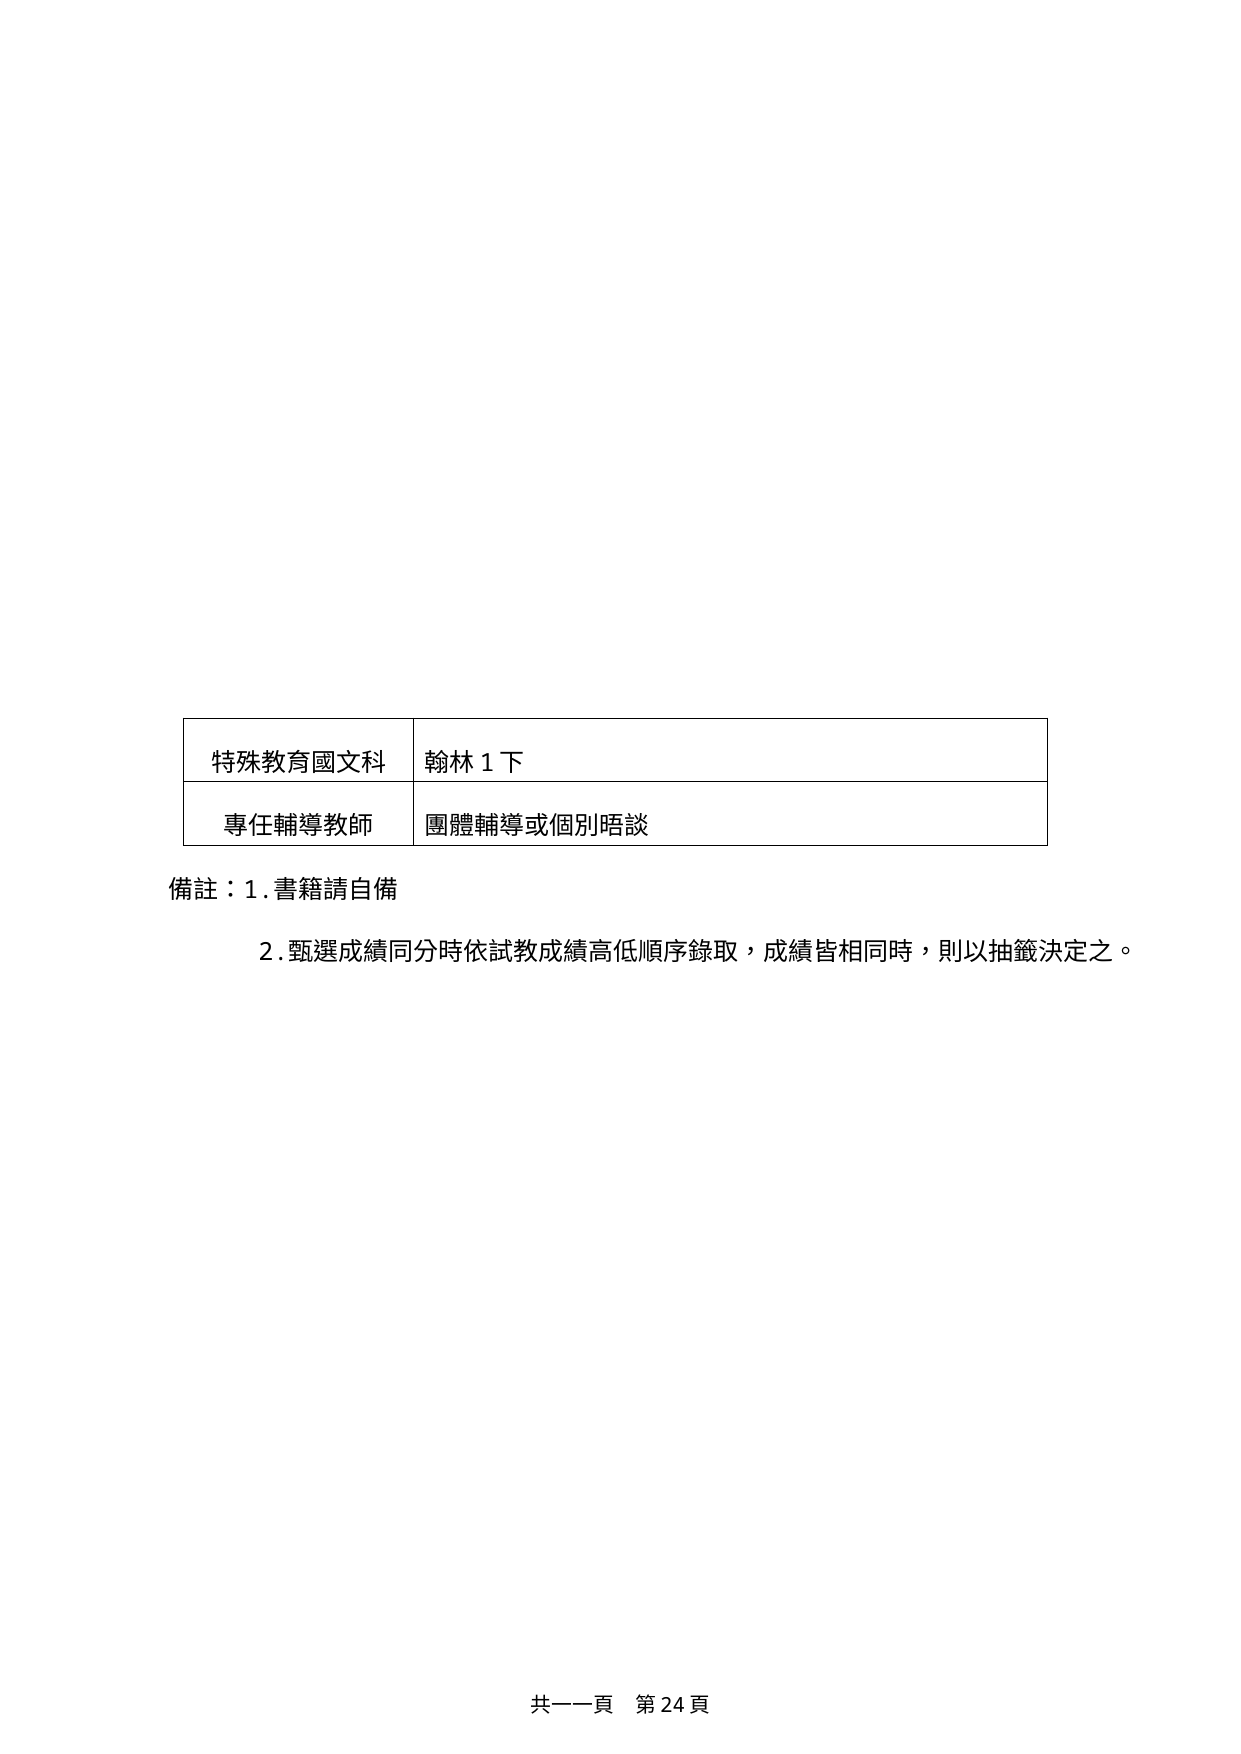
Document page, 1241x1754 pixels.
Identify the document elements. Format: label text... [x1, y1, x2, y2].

text 2.甄選成績同分時依試教成績高低順序錄取，成績皆相同時，則以抽籤決定之。 [168, 908, 1122, 971]
text 備註：1.書籍請自備 [168, 846, 1122, 908]
table_cell 專任輔導教師 [184, 782, 413, 844]
table_cell 團體輔導或個別晤談 [414, 782, 1047, 844]
table_cell 翰林1下 [414, 719, 1047, 781]
table_cell 特殊教育國文科 [184, 719, 413, 781]
